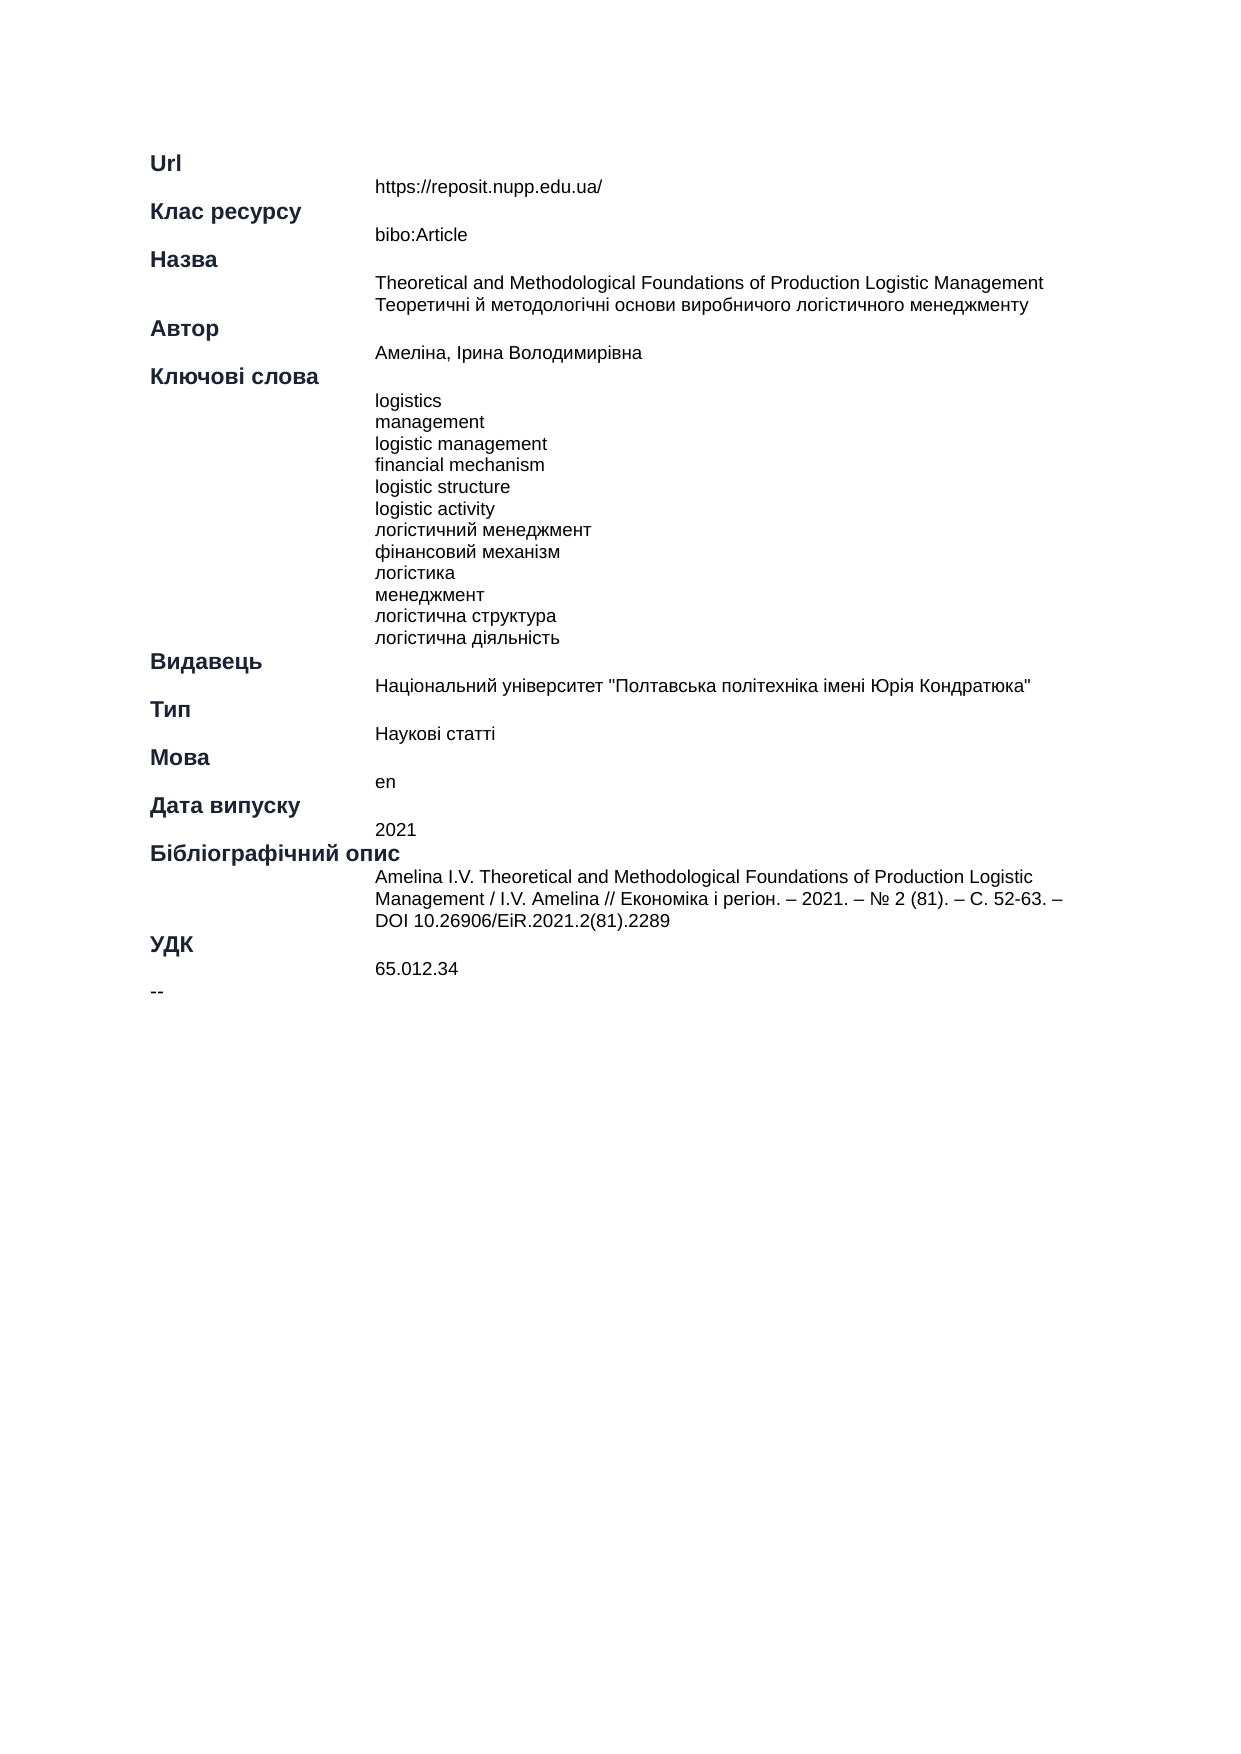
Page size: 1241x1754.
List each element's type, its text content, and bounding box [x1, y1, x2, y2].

text 2021 [375, 818, 1090, 840]
text Теоретичні й методологічні основи виробничого логістичного менеджменту [375, 294, 1090, 315]
text 65.012.34 [375, 957, 1090, 979]
text logistic structure [375, 476, 1090, 497]
text logistic management [375, 433, 1090, 454]
text Автор [150, 315, 1090, 342]
text -- [150, 979, 1090, 1003]
text менеджмент [375, 584, 1090, 605]
text management [375, 411, 1090, 433]
text Мова [150, 744, 1090, 771]
text Назва [150, 246, 1090, 272]
text Наукові статті [375, 723, 1090, 744]
text Видавець [150, 648, 1090, 675]
text логістична структура [375, 605, 1090, 627]
text Національний університет "Полтавська політехніка імені Юрія Кондратюка" [375, 675, 1090, 696]
text фінансовий механізм [375, 541, 1090, 562]
text logistic activity [375, 497, 1090, 519]
text Амеліна, Ірина Володимирівна [375, 342, 1090, 363]
text financial mechanism [375, 454, 1090, 476]
text bibo:Article [375, 224, 1090, 246]
text логістичний менеджмент [375, 519, 1090, 541]
text Url [150, 150, 1090, 176]
text логістична діяльність [375, 627, 1090, 648]
text logistics [375, 389, 1090, 411]
text УДК [150, 931, 1090, 957]
text Дата випуску [150, 792, 1090, 818]
text https://reposit.nupp.edu.ua/ [375, 176, 1090, 198]
text en [375, 771, 1090, 792]
text Ключові слова [150, 363, 1090, 389]
text Theoretical and Methodological Foundations of Production Logistic Management [375, 272, 1090, 294]
text Аmelina І.V. Theoretical and Methodological Foundations of Production Logistic Management / І.V. Аmelina // Економіка і регіон. – 2021. – № 2 (81). – С. 52-63. – DOI 10.26906/EiR.2021.2(81).2289 [375, 866, 1090, 931]
text логістика [375, 562, 1090, 584]
text Клас ресурсу [150, 198, 1090, 224]
text Бібліографічний опис [150, 840, 1090, 866]
text Тип [150, 696, 1090, 723]
